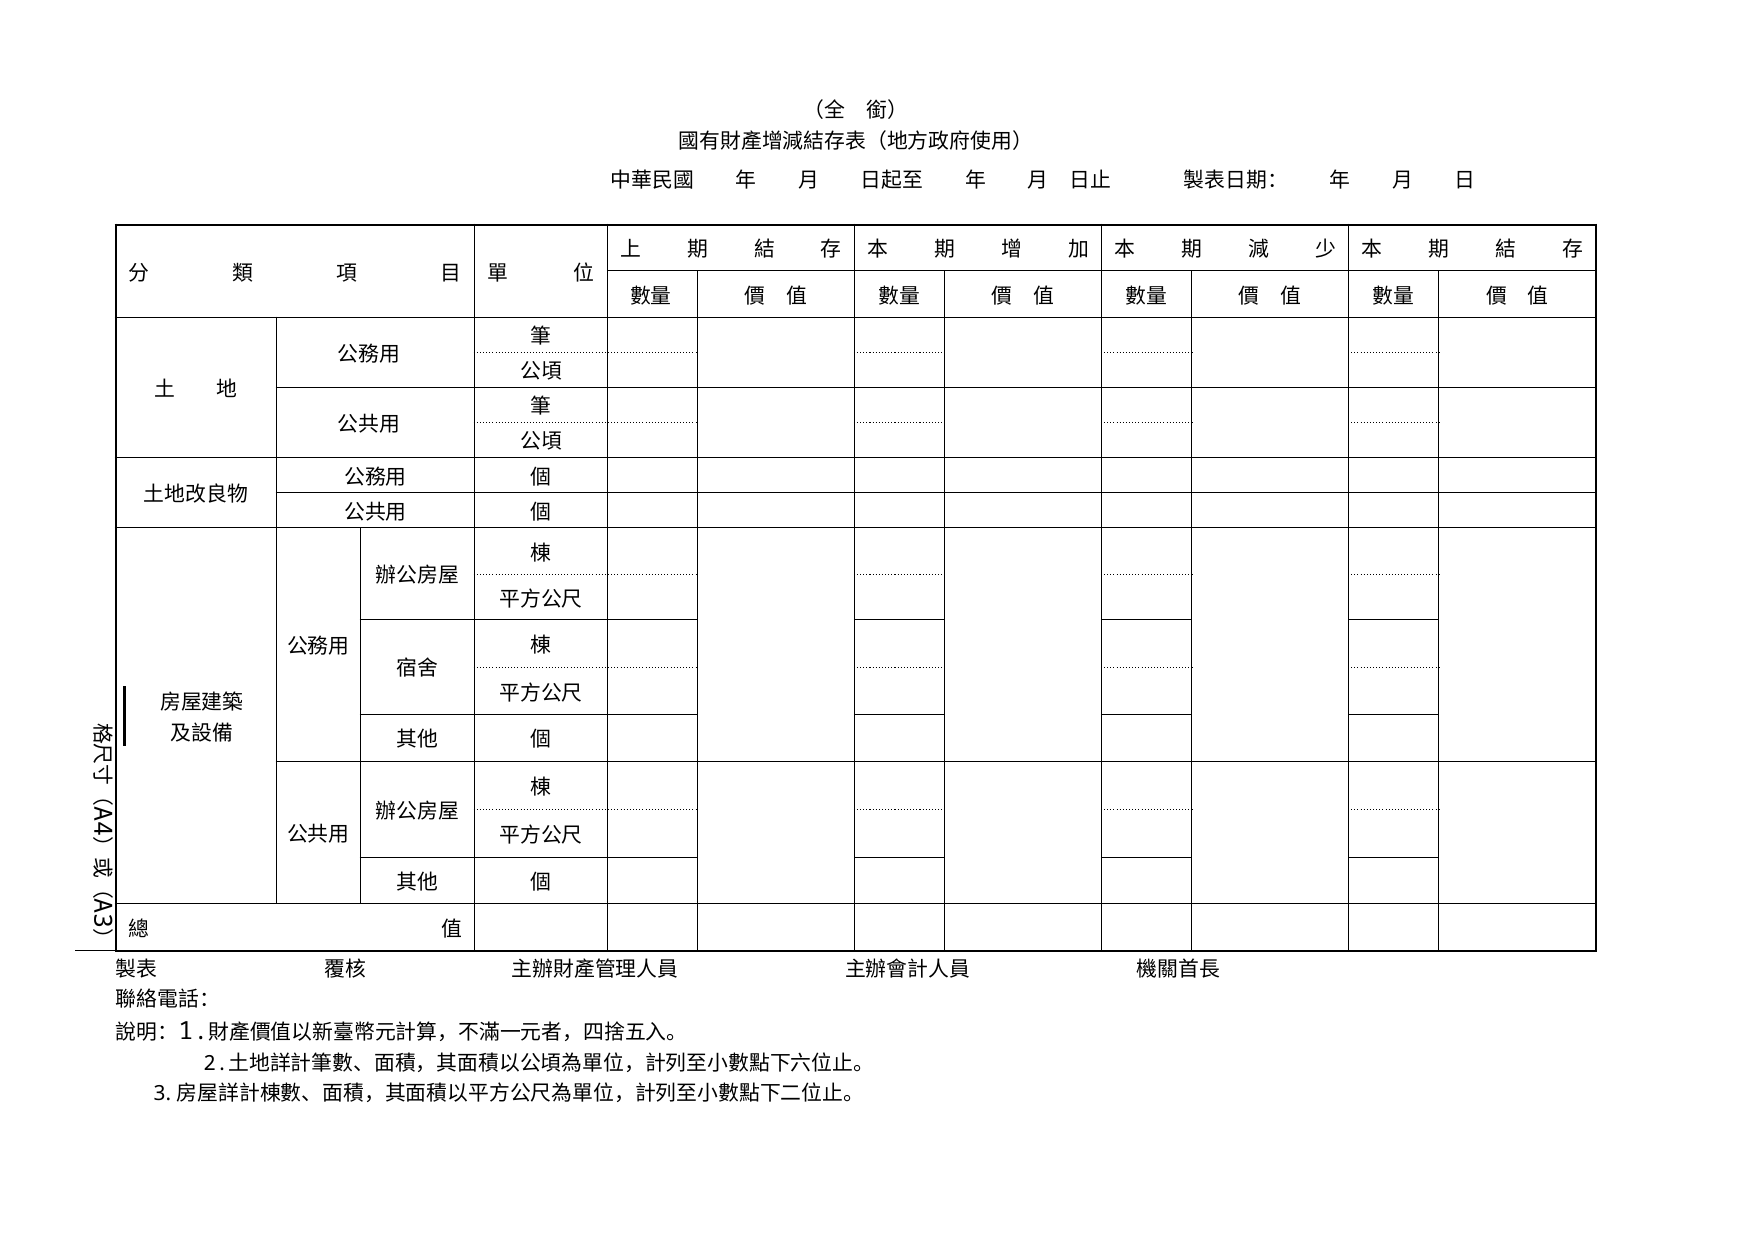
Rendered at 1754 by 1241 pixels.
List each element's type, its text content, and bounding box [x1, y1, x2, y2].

table_cell [1349, 458, 1438, 492]
table_cell [1349, 352, 1438, 387]
table_cell [1102, 715, 1191, 761]
table_cell [608, 493, 697, 527]
table_cell [1349, 904, 1438, 950]
table_cell 公務用 [277, 458, 474, 492]
table_cell 土 地 [117, 318, 276, 457]
table_cell [1192, 493, 1348, 527]
table_cell [1349, 493, 1438, 527]
table_cell 本期結存 [1349, 226, 1595, 270]
table_cell 數量 [1349, 271, 1438, 317]
table_cell [945, 458, 1101, 492]
table_cell [698, 493, 854, 527]
table_cell [608, 858, 697, 903]
table_cell [855, 388, 944, 422]
table_header [75, 94, 116, 223]
table_cell [1102, 858, 1191, 903]
table_cell 數量 [855, 271, 944, 317]
table_cell [855, 620, 944, 667]
table_cell [1439, 762, 1595, 903]
table_cell [1102, 667, 1191, 714]
table_cell [608, 422, 697, 457]
table_cell [855, 667, 944, 714]
table_cell [608, 352, 697, 387]
table_cell [698, 904, 854, 950]
table_cell [1349, 388, 1438, 422]
table_cell [1102, 528, 1191, 574]
table_cell 公共用 [277, 388, 474, 457]
table_cell [855, 715, 944, 761]
table_cell [1102, 318, 1191, 352]
table_cell [1349, 620, 1438, 667]
table_cell 公務用 [277, 528, 360, 761]
table_cell 筆 [475, 318, 607, 352]
table_cell [1102, 422, 1191, 457]
table_cell 個 [475, 458, 607, 492]
table_cell [608, 715, 697, 761]
table_cell [1349, 667, 1438, 714]
table_cell 上期結存 [608, 226, 854, 270]
table_cell 價 值 [1439, 271, 1595, 317]
table_cell [1349, 422, 1438, 457]
table_cell 筆 [475, 388, 607, 422]
table_cell [1439, 458, 1595, 492]
table_header （全 銜） 國有財產增減結存表（地方政府使用） 中華民國 年 月 日起至 年 月 日止 製表日期： 年 月 日 [116, 94, 1596, 223]
table_cell 平方公尺 [475, 574, 607, 618]
table_cell 辦公房屋 [361, 762, 474, 857]
table_cell 土地改良物 [117, 458, 276, 527]
table_cell [1349, 318, 1438, 352]
table_cell 辦公房屋 [361, 528, 474, 618]
table_cell [608, 574, 697, 618]
table_cell 價 值 [945, 271, 1101, 317]
table_cell [1192, 904, 1348, 950]
table_cell [698, 388, 854, 457]
table_cell [855, 318, 944, 352]
table_cell 其他 [361, 858, 474, 903]
table_cell [855, 458, 944, 492]
table_cell [608, 667, 697, 714]
table_cell 個 [475, 715, 607, 761]
table_cell [1102, 620, 1191, 667]
table_cell 宿舍 [361, 620, 474, 714]
table_cell [1439, 528, 1595, 761]
table_cell [855, 858, 944, 903]
table_cell [855, 904, 944, 950]
table_cell [608, 620, 697, 667]
table_cell [1102, 493, 1191, 527]
table_cell [608, 809, 697, 857]
table_cell [855, 493, 944, 527]
table_cell [698, 458, 854, 492]
table_cell [945, 528, 1101, 761]
table_cell [855, 422, 944, 457]
table_cell 公頃 [475, 422, 607, 457]
table_cell 本期減少 [1102, 226, 1348, 270]
table_cell 價 值 [1192, 271, 1348, 317]
table_cell [855, 809, 944, 857]
table_cell 棟 [475, 762, 607, 809]
table_cell [945, 318, 1101, 387]
table_cell [1102, 352, 1191, 387]
table_cell 格尺寸（A4）或（A3） [75, 224, 115, 950]
table_cell [608, 904, 697, 950]
table_cell [1349, 762, 1438, 809]
table_cell 製表 覆核 主辦財產管理人員 主辦會計人員 機關首長 聯絡電話： 說明：1.財產價值以新臺幣元計算，不滿一元者，四捨五入。 2.土地詳計筆數、面積，其面積以公頃為單位，計列至小數點下六位止。 3. 房屋詳計棟數、面積，其面積以平方公尺為單位，計列至小數點下二位止。 [116, 952, 1596, 1157]
table_cell [608, 458, 697, 492]
table_cell [855, 352, 944, 387]
table_cell [608, 528, 697, 574]
table_cell 數量 [1102, 271, 1191, 317]
table_cell 單位 [475, 226, 607, 317]
table_cell 價 值 [698, 271, 854, 317]
table_cell [1349, 715, 1438, 761]
table_cell [945, 388, 1101, 457]
table_cell [1349, 858, 1438, 903]
table_cell 平方公尺 [475, 809, 607, 857]
table_cell [475, 904, 607, 950]
table_cell [945, 904, 1101, 950]
table_cell [698, 528, 854, 761]
table_cell [1439, 904, 1595, 950]
table_cell 個 [475, 493, 607, 527]
table_cell 本期增加 [855, 226, 1101, 270]
table_cell 個 [475, 858, 607, 903]
table_cell [698, 762, 854, 903]
table_cell 公頃 [475, 352, 607, 387]
table_cell 公共用 [277, 493, 474, 527]
table_cell [1102, 574, 1191, 618]
table_cell [1102, 388, 1191, 422]
table_cell [1192, 528, 1348, 761]
table_cell [1192, 458, 1348, 492]
table_cell [75, 951, 116, 1157]
table_cell [1439, 493, 1595, 527]
table_cell [608, 388, 697, 422]
table_cell [855, 528, 944, 574]
table_cell [945, 493, 1101, 527]
table_cell [1349, 528, 1438, 574]
table_cell 數量 [608, 271, 697, 317]
table_cell [1439, 318, 1595, 387]
table_cell [1439, 388, 1595, 457]
table_cell 分類項目 [117, 226, 474, 317]
table_cell 房屋建築 及設備 [117, 528, 276, 903]
table_cell 棟 [475, 620, 607, 667]
table_cell [608, 762, 697, 809]
table_cell 其他 [361, 715, 474, 761]
table_cell [1102, 809, 1191, 857]
table_cell [1349, 809, 1438, 857]
table_cell [945, 762, 1101, 903]
table_cell 公共用 [277, 762, 360, 903]
table_cell [855, 574, 944, 618]
table_cell 公務用 [277, 318, 474, 387]
table_cell 平方公尺 [475, 667, 607, 714]
table_cell [1192, 318, 1348, 387]
table_cell [1102, 458, 1191, 492]
table_cell [1192, 388, 1348, 457]
table_cell [1102, 904, 1191, 950]
table_cell [1349, 574, 1438, 618]
table_cell [1192, 762, 1348, 903]
table_cell 棟 [475, 528, 607, 574]
table_cell [608, 318, 697, 352]
table_cell [1102, 762, 1191, 809]
table_cell 總值 [117, 904, 474, 950]
table_cell [855, 762, 944, 809]
table_cell [698, 318, 854, 387]
